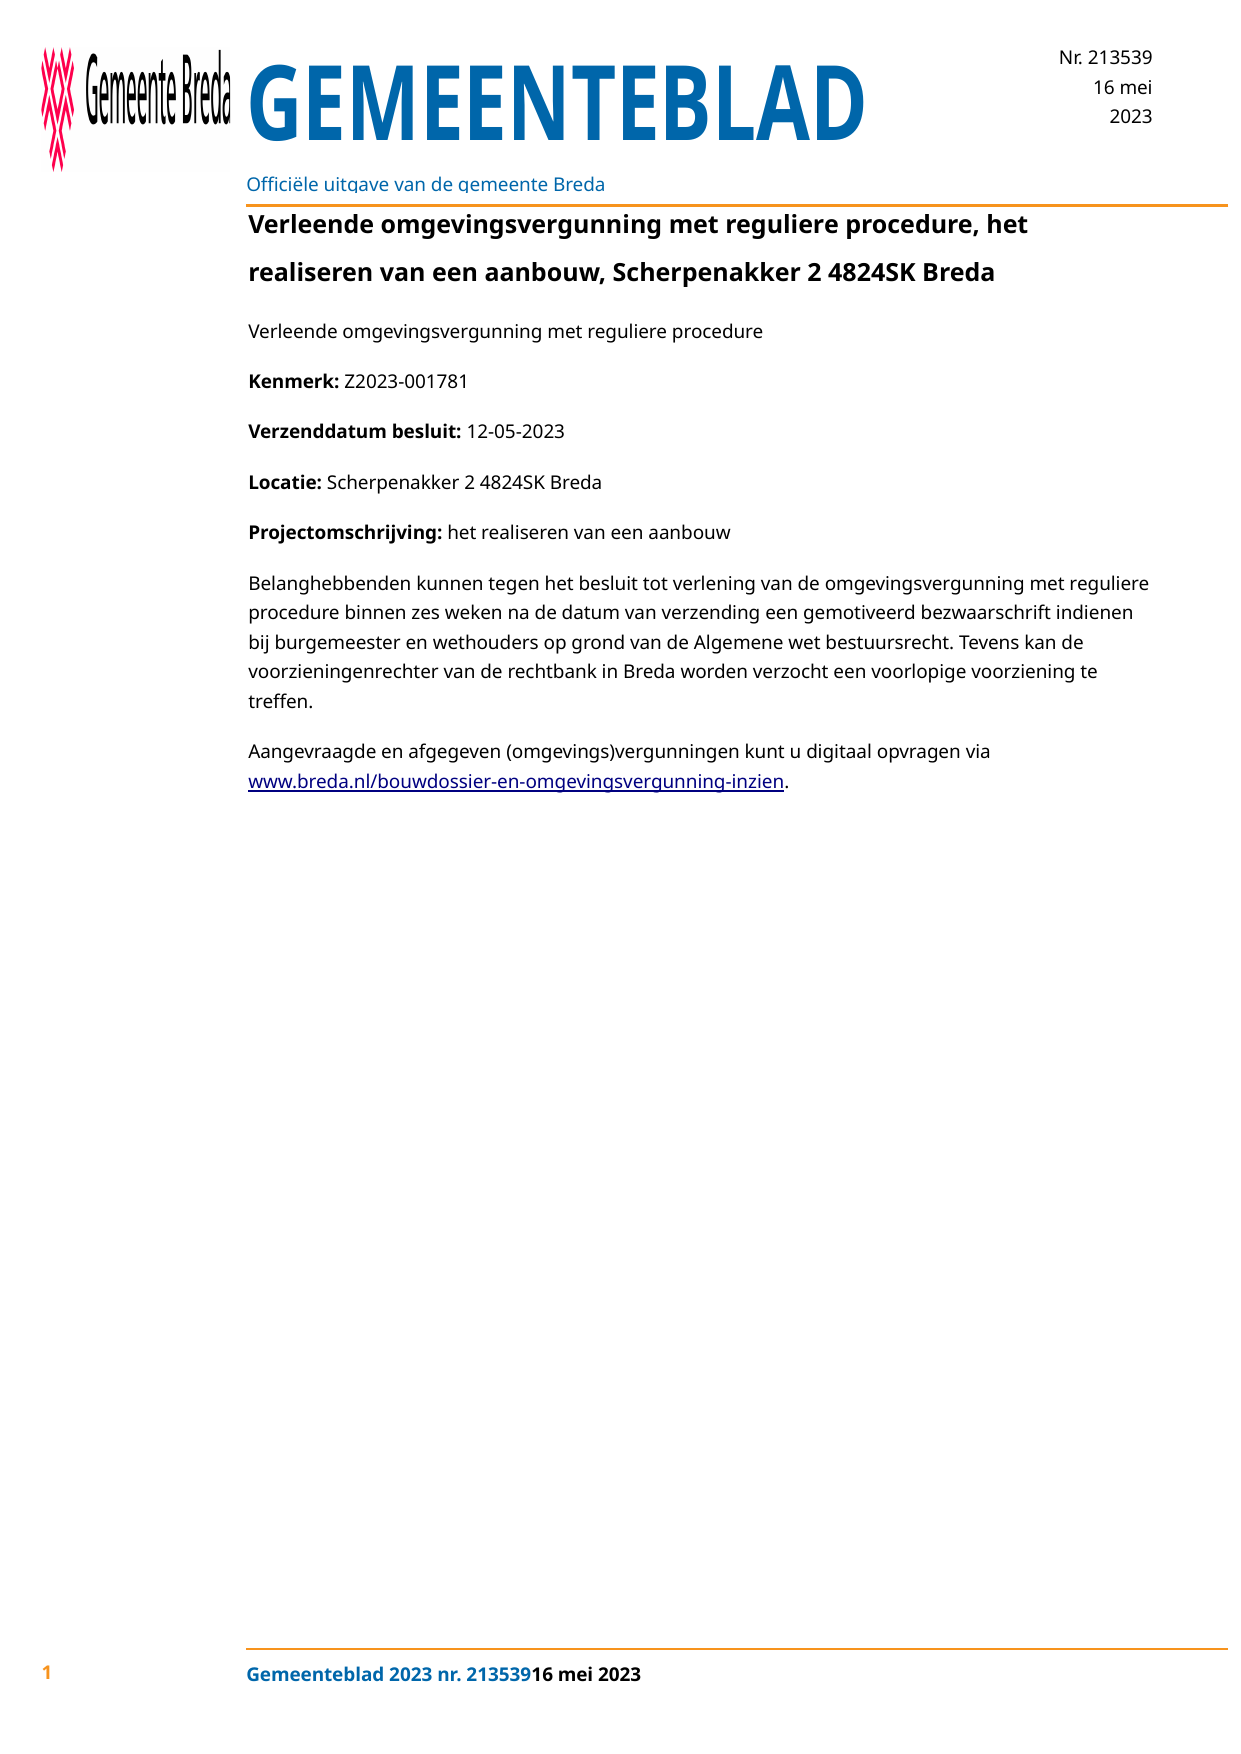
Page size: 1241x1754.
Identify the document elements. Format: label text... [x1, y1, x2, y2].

text Verleende omgevingsvergunning met reguliere procedure [248, 318, 1152, 344]
text Belanghebbenden kunnen tegen het besluit tot verlening van de omgevingsvergunning met reguliere procedure binnen zes weken na de datum van verzending een gemotiveerd bezwaarschrift indienen bij burgemeester en wethouders op grond van de Algemene wet bestuursrecht. Tevens kan de voorzieningenrechter van de rechtbank in Breda worden verzocht een voorlopige voorziening te treffen. [248, 570, 1152, 714]
text Locatie: Scherpenakker 2 4824SK Breda [248, 469, 1152, 495]
text Projectomschrijving: het realiseren van een aanbouw [248, 519, 1152, 545]
text Verleende omgevingsvergunning met reguliere procedure, het realiseren van een aanbouw, Scherpenakker 2 4824SK Breda [248, 207, 1152, 288]
text Aangevraagde en afgegeven (omgevings)vergunningen kunt u digitaal opvragen via www.breda.nl/bouwdossier-en-omgevingsvergunning-inzien. [248, 739, 1152, 794]
text Verzenddatum besluit: 12-05-2023 [248, 419, 1152, 444]
picture [41, 47, 231, 172]
text Kenmerk: Z2023-001781 [248, 368, 1152, 394]
